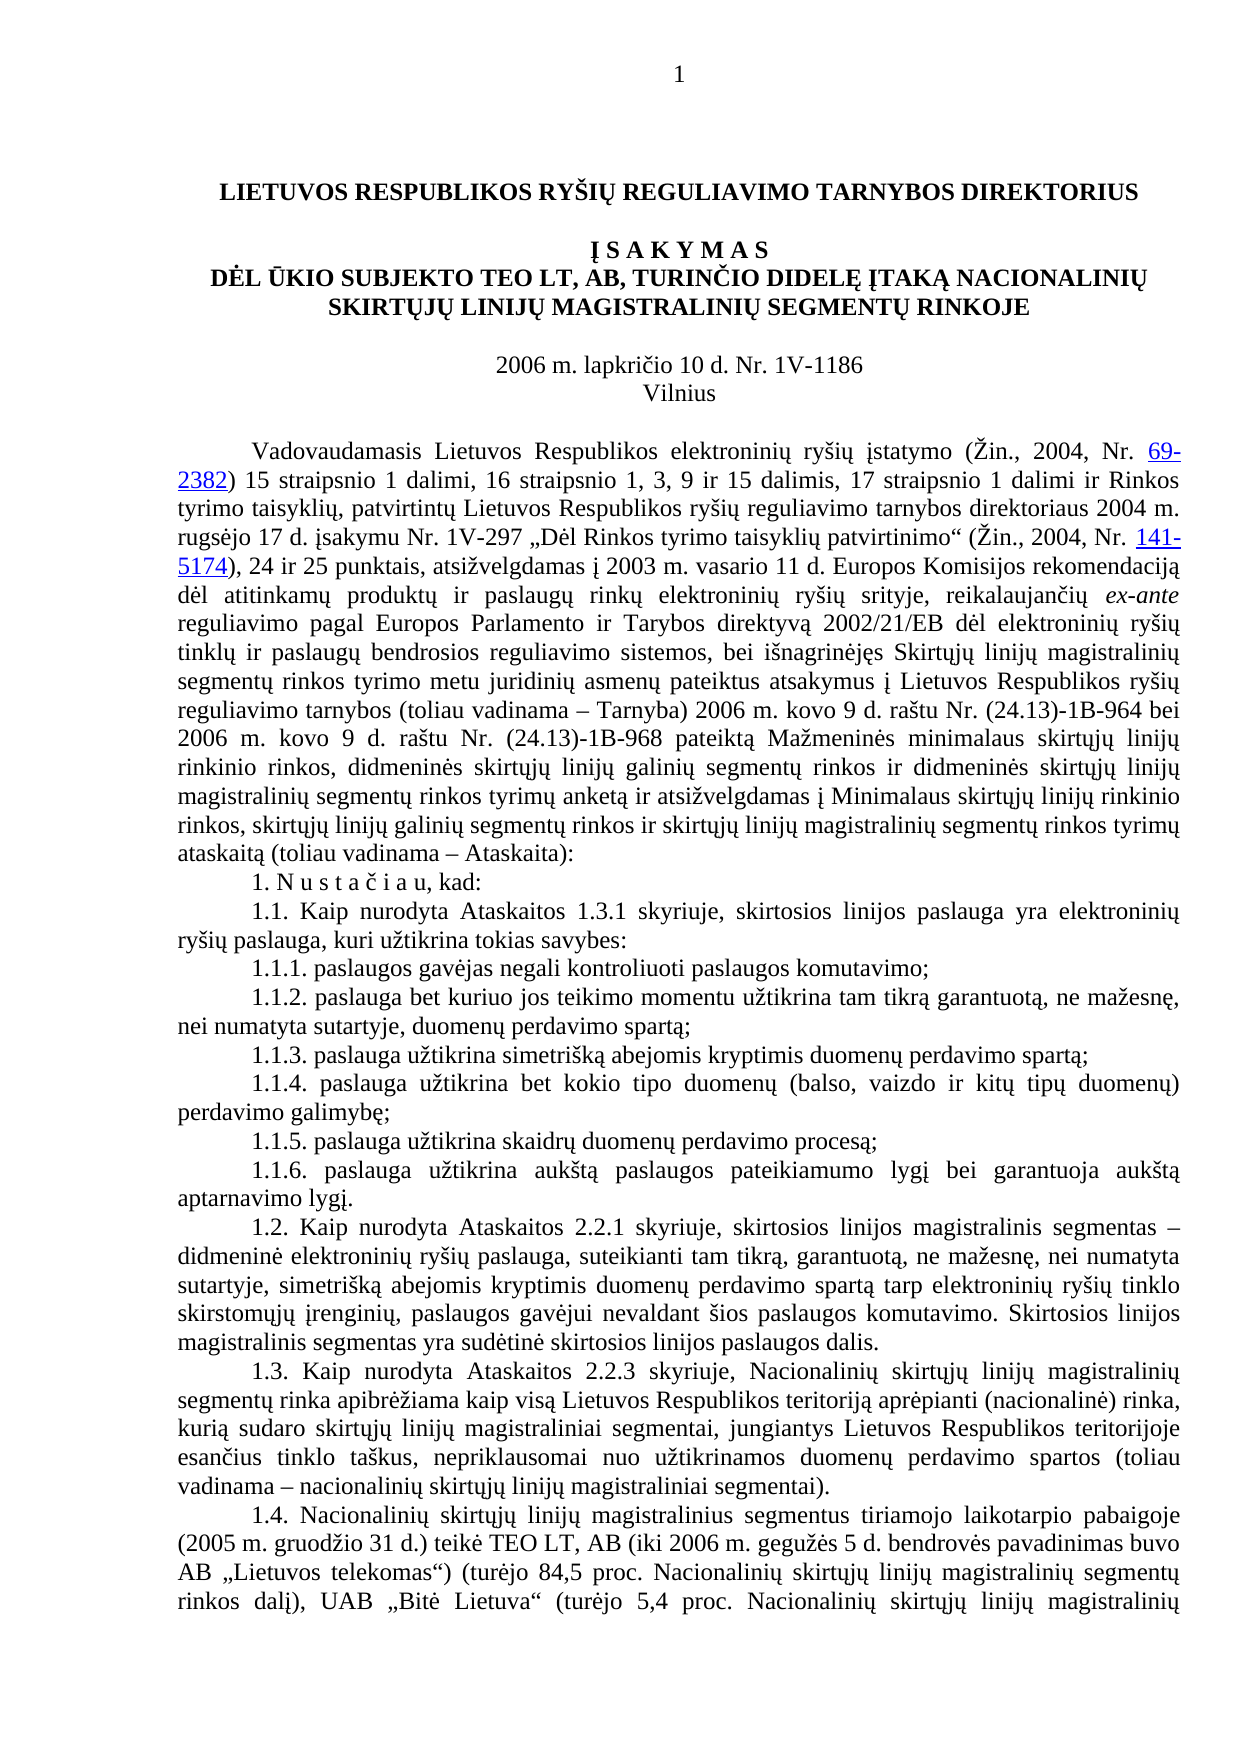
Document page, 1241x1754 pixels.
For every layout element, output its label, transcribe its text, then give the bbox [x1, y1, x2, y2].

text 1.1.3. paslauga užtikrina simetrišką abejomis kryptimis duomenų perdavimo spartą; [177, 1040, 1181, 1068]
text 1.1.5. paslauga užtikrina skaidrų duomenų perdavimo procesą; [177, 1126, 1181, 1155]
text 1.1. Kaip nurodyta Ataskaitos 1.3.1 skyriuje, skirtosios linijos paslauga yra elektroninių ryšių paslauga, kuri užtikrina tokias savybes: [177, 896, 1181, 953]
text 1.1.4. paslauga užtikrina bet kokio tipo duomenų (balso, vaizdo ir kitų tipų duomenų) perdavimo galimybę; [177, 1068, 1181, 1126]
text Į S A K Y M A S [177, 235, 1181, 263]
text LIETUVOS RESPUBLIKOS RYŠIŲ REGULIAVIMO TARNYBOS DIREKTORIUS [177, 177, 1181, 206]
text Vilnius [177, 378, 1181, 407]
text 1. Nustačiau, kad: [177, 867, 1181, 896]
text 1.4. Nacionalinių skirtųjų linijų magistralinius segmentus tiriamojo laikotarpio pabaigoje (2005 m. gruodžio 31 d.) teikė TEO LT, AB (iki 2006 m. gegužės 5 d. bendrovės pavadinimas buvo AB „Lietuvos telekomas“) (turėjo 84,5 proc. Nacionalinių skirtųjų linijų magistralinių segmentų rinkos dalį), UAB „Bitė Lietuva“ (turėjo 5,4 proc. Nacionalinių skirtųjų linijų magistralinių [177, 1500, 1181, 1615]
text 1.3. Kaip nurodyta Ataskaitos 2.2.3 skyriuje, Nacionalinių skirtųjų linijų magistralinių segmentų rinka apibrėžiama kaip visą Lietuvos Respublikos teritoriją aprėpianti (nacionalinė) rinka, kurią sudaro skirtųjų linijų magistraliniai segmentai, jungiantys Lietuvos Respublikos teritorijoje esančius tinklo taškus, nepriklausomai nuo užtikrinamos duomenų perdavimo spartos (toliau vadinama – nacionalinių skirtųjų linijų magistraliniai segmentai). [177, 1356, 1181, 1500]
text Vadovaudamasis Lietuvos Respublikos elektroninių ryšių įstatymo (Žin., 2004, Nr. 69-2382) 15 straipsnio 1 dalimi, 16 straipsnio 1, 3, 9 ir 15 dalimis, 17 straipsnio 1 dalimi ir Rinkos tyrimo taisyklių, patvirtintų Lietuvos Respublikos ryšių reguliavimo tarnybos direktoriaus 2004 m. rugsėjo 17 d. įsakymu Nr. 1V-297 „Dėl Rinkos tyrimo taisyklių patvirtinimo“ (Žin., 2004, Nr. 141-5174), 24 ir 25 punktais, atsižvelgdamas į 2003 m. vasario 11 d. Europos Komisijos rekomendaciją dėl atitinkamų produktų ir paslaugų rinkų elektroninių ryšių srityje, reikalaujančių ex-ante reguliavimo pagal Europos Parlamento ir Tarybos direktyvą 2002/21/EB dėl elektroninių ryšių tinklų ir paslaugų bendrosios reguliavimo sistemos, bei išnagrinėjęs Skirtųjų linijų magistralinių segmentų rinkos tyrimo metu juridinių asmenų pateiktus atsakymus į Lietuvos Respublikos ryšių reguliavimo tarnybos (toliau vadinama – Tarnyba) 2006 m. kovo 9 d. raštu Nr. (24.13)-1B-964 bei 2006 m. kovo 9 d. raštu Nr. (24.13)-1B-968 pateiktą Mažmeninės minimalaus skirtųjų linijų rinkinio rinkos, didmeninės skirtųjų linijų galinių segmentų rinkos ir didmeninės skirtųjų linijų magistralinių segmentų rinkos tyrimų anketą ir atsižvelgdamas į Minimalaus skirtųjų linijų rinkinio rinkos, skirtųjų linijų galinių segmentų rinkos ir skirtųjų linijų magistralinių segmentų rinkos tyrimų ataskaitą (toliau vadinama – Ataskaita): [177, 436, 1181, 867]
text DĖL ŪKIO SUBJEKTO TEO LT, AB, TURINČIO DIDELĘ ĮTAKĄ NACIONALINIŲ SKIRTŲJŲ LINIJŲ MAGISTRALINIŲ SEGMENTŲ RINKOJE [177, 263, 1181, 321]
text 1.1.6. paslauga užtikrina aukštą paslaugos pateikiamumo lygį bei garantuoja aukštą aptarnavimo lygį. [177, 1155, 1181, 1212]
text 2006 m. lapkričio 10 d. Nr. 1V-1186 [177, 350, 1181, 378]
text 1.2. Kaip nurodyta Ataskaitos 2.2.1 skyriuje, skirtosios linijos magistralinis segmentas – didmeninė elektroninių ryšių paslauga, suteikianti tam tikrą, garantuotą, ne mažesnę, nei numatyta sutartyje, simetrišką abejomis kryptimis duomenų perdavimo spartą tarp elektroninių ryšių tinklo skirstomųjų įrenginių, paslaugos gavėjui nevaldant šios paslaugos komutavimo. Skirtosios linijos magistralinis segmentas yra sudėtinė skirtosios linijos paslaugos dalis. [177, 1212, 1181, 1356]
text 1.1.1. paslaugos gavėjas negali kontroliuoti paslaugos komutavimo; [177, 953, 1181, 982]
text 1.1.2. paslauga bet kuriuo jos teikimo momentu užtikrina tam tikrą garantuotą, ne mažesnę, nei numatyta sutartyje, duomenų perdavimo spartą; [177, 982, 1181, 1040]
